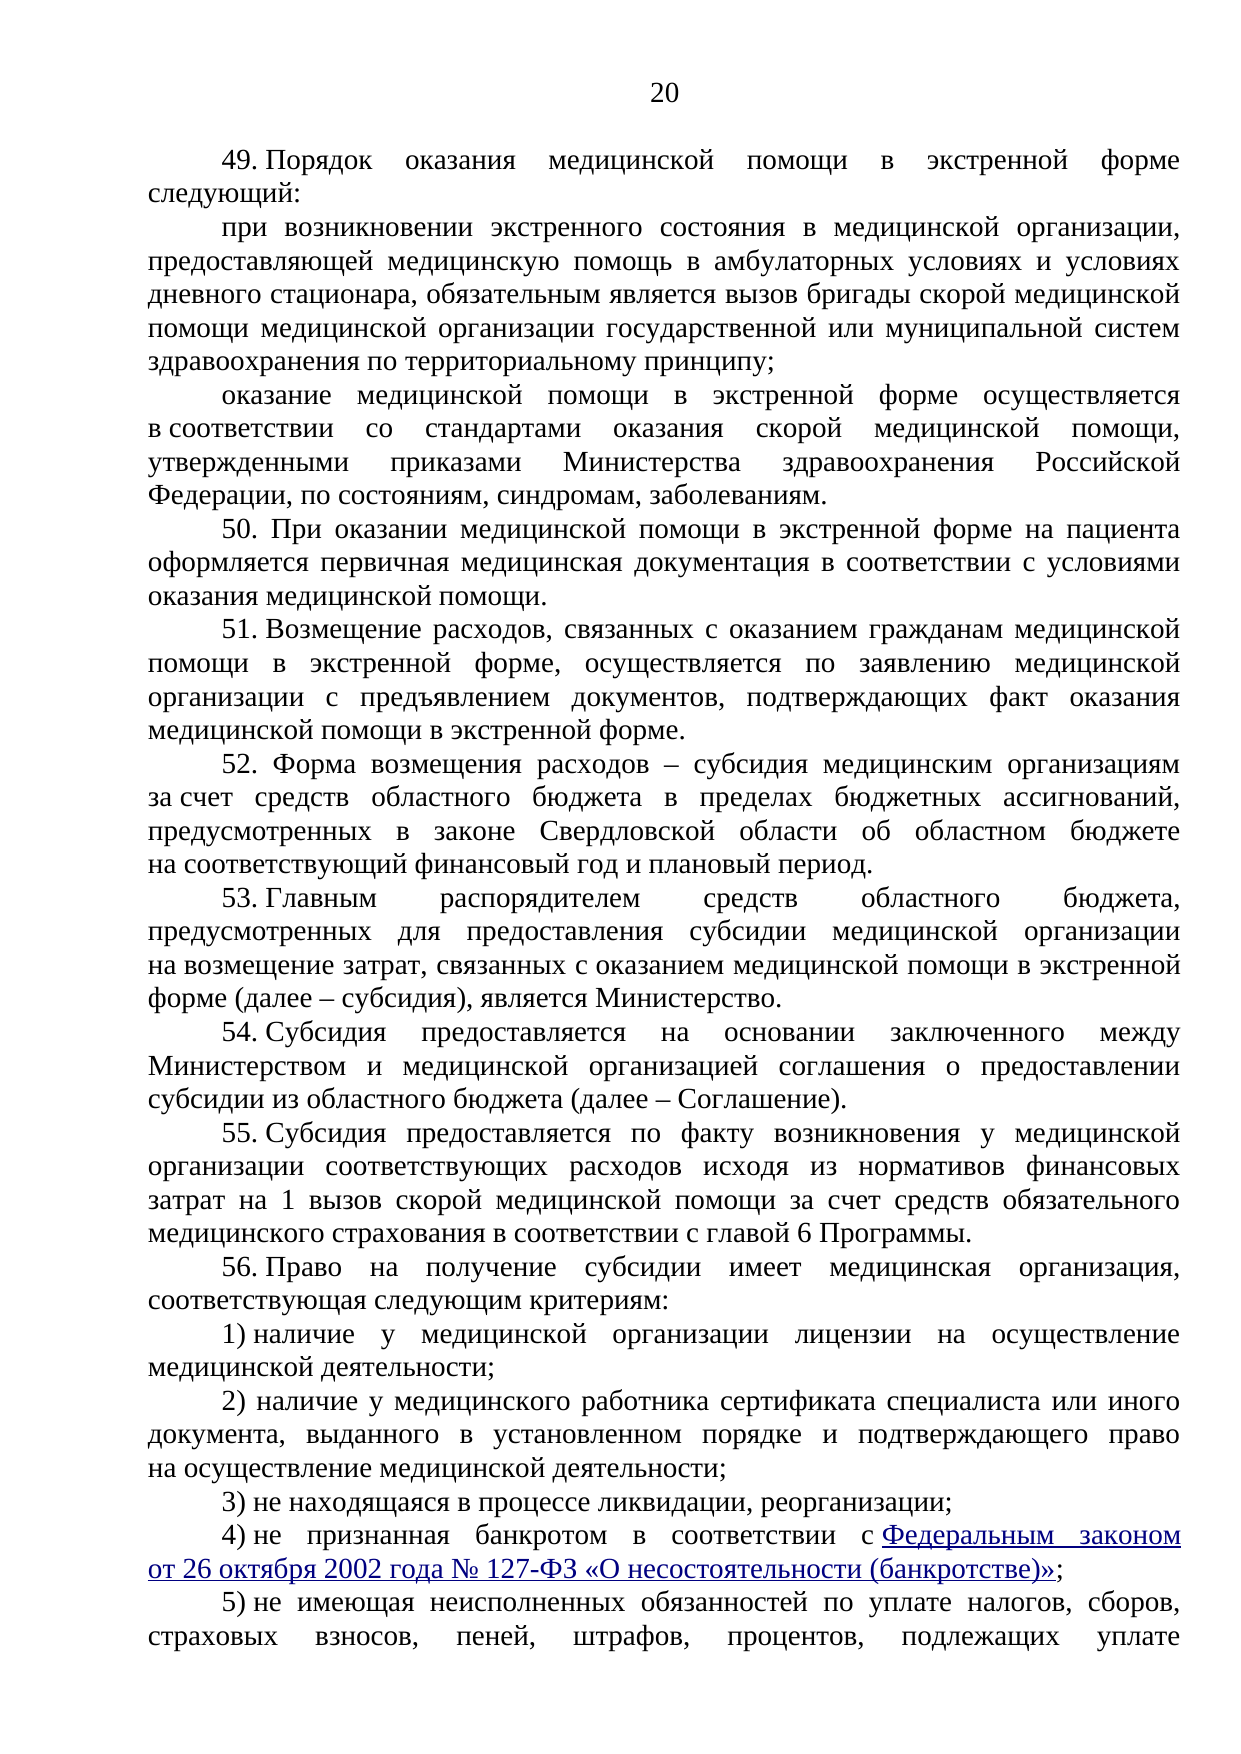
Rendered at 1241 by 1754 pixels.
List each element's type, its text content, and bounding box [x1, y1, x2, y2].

text 53. Главным распорядителем средств областного бюджета, предусмотренных для предоставления субсидии медицинской организации на возмещение затрат, связанных с оказанием медицинской помощи в экстренной форме (далее – субсидия), является Министерство. [148, 880, 1181, 1014]
text 51. Возмещение расходов, связанных с оказанием гражданам медицинской помощи в экстренной форме, осуществляется по заявлению медицинской организации с предъявлением документов, подтверждающих факт оказания медицинской помощи в экстренной форме. [148, 612, 1181, 746]
text 49. Порядок оказания медицинской помощи в экстренной форме следующий: [148, 142, 1181, 209]
text оказание медицинской помощи в экстренной форме осуществляется в соответствии со стандартами оказания скорой медицинской помощи, утвержденными приказами Министерства здравоохранения Российской Федерации, по состояниям, синдромам, заболеваниям. [148, 377, 1181, 511]
text 52. Форма возмещения расходов – субсидия медицинским организациям за счет средств областного бюджета в пределах бюджетных ассигнований, предусмотренных в законе Свердловской области об областном бюджете на соответствующий финансовый год и плановый период. [148, 746, 1181, 880]
text 4) не признанная банкротом в соответствии с Федеральным законом от 26 октября 2002 года № 127-ФЗ «О несостоятельности (банкротстве)»; [148, 1517, 1181, 1584]
text 55. Субсидия предоставляется по факту возникновения у медицинской организации соответствующих расходов исходя из нормативов финансовых затрат на 1 вызов скорой медицинской помощи за счет средств обязательного медицинского страхования в соответствии с главой 6 Программы. [148, 1115, 1181, 1249]
text 54. Субсидия предоставляется на основании заключенного между Министерством и медицинской организацией соглашения о предоставлении субсидии из областного бюджета (далее – Соглашение). [148, 1014, 1181, 1115]
text 5) не имеющая неисполненных обязанностей по уплате налогов, сборов, страховых взносов, пеней, штрафов, процентов, подлежащих уплате [148, 1584, 1181, 1651]
text 50. При оказании медицинской помощи в экстренной форме на пациента оформляется первичная медицинская документация в соответствии с условиями оказания медицинской помощи. [148, 511, 1181, 612]
text 1) наличие у медицинской организации лицензии на осуществление медицинской деятельности; [148, 1316, 1181, 1383]
text при возникновении экстренного состояния в медицинской организации, предоставляющей медицинскую помощь в амбулаторных условиях и условиях дневного стационара, обязательным является вызов бригады скорой медицинской помощи медицинской организации государственной или муниципальной систем здравоохранения по территориальному принципу; [148, 209, 1181, 377]
text 3) не находящаяся в процессе ликвидации, реорганизации; [148, 1484, 1181, 1517]
text 2) наличие у медицинского работника сертификата специалиста или иного документа, выданного в установленном порядке и подтверждающего право на осуществление медицинской деятельности; [148, 1383, 1181, 1484]
text 56. Право на получение субсидии имеет медицинская организация, соответствующая следующим критериям: [148, 1249, 1181, 1316]
